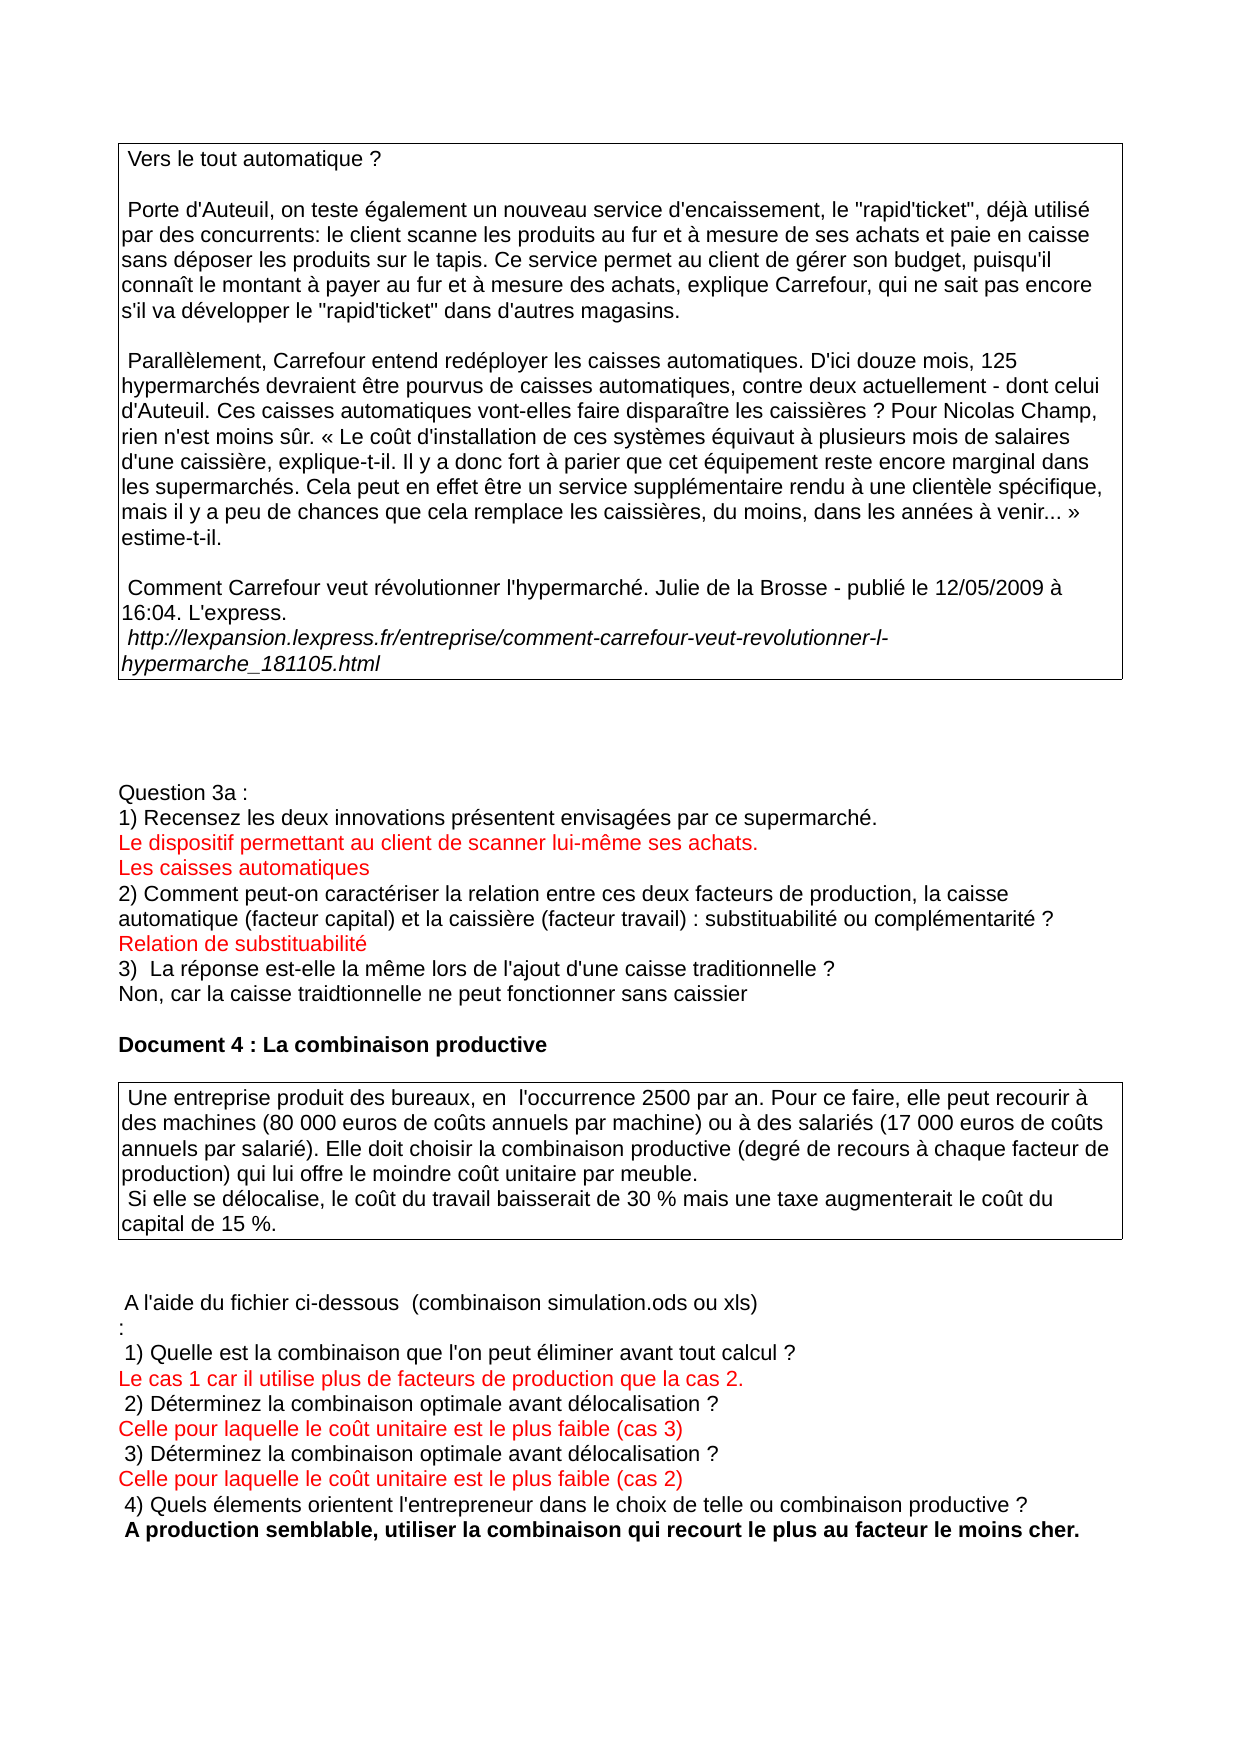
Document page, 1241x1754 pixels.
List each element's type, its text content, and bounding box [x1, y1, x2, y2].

text Parallèlement, Carrefour entend redéployer les caisses automatiques. D'ici douze mois, 125 hypermarchés devraient être pourvus de caisses automatiques, contre deux actuellement - dont celui d'Auteuil. Ces caisses automatiques vont-elles faire disparaître les caissières ? Pour Nicolas Champ, rien n'est moins sûr. « Le coût d'installation de ces systèmes équivaut à plusieurs mois de salaires d'une caissière, explique-t-il. Il y a donc fort à parier que cet équipement reste encore marginal dans les supermarchés. Cela peut en effet être un service supplémentaire rendu à une clientèle spécifique, mais il y a peu de chances que cela remplace les caissières, du moins, dans les années à venir... » estime-t-il. [119, 345, 1122, 550]
text http://lexpansion.lexpress.fr/entreprise/comment-carrefour-veut-revolutionner-l-hypermarche_181105.html [119, 622, 1122, 679]
text Comment Carrefour veut révolutionner l'hypermarché. Julie de la Brosse - publié le 12/05/2009 à 16:04. L'express. [119, 572, 1122, 622]
text Relation de substituabilité [118, 931, 1122, 956]
text Les caisses automatiques [118, 855, 1122, 880]
text 2) Déterminez la combinaison optimale avant délocalisation ? [118, 1391, 1122, 1416]
text Le dispositif permettant au client de scanner lui-même ses achats. [118, 830, 1122, 855]
text Une entreprise produit des bureaux, en l'occurrence 2500 par an. Pour ce faire, elle peut recourir à des machines (80 000 euros de coûts annuels par machine) ou à des salariés (17 000 euros de coûts annuels par salarié). Elle doit choisir la combinaison productive (degré de recours à chaque facteur de production) qui lui offre le moindre coût unitaire par meuble. [119, 1083, 1122, 1183]
text A production semblable, utiliser la combinaison qui recourt le plus au facteur le moins cher. [118, 1517, 1122, 1542]
text Le cas 1 car il utilise plus de facteurs de production que la cas 2. [118, 1365, 1122, 1391]
text Non, car la caisse traidtionnelle ne peut fonctionner sans caissier [118, 981, 1122, 1006]
text Celle pour laquelle le coût unitaire est le plus faible (cas 2) [118, 1466, 1122, 1491]
text Porte d'Auteuil, on teste également un nouveau service d'encaissement, le "rapid'ticket", déjà utilisé par des concurrents: le client scanne les produits au fur et à mesure de ses achats et paie en caisse sans déposer les produits sur le tapis. Ce service permet au client de gérer son budget, puisqu'il connaît le montant à payer au fur et à mesure des achats, explique Carrefour, qui ne sait pas encore s'il va développer le "rapid'ticket" dans d'autres magasins. [119, 194, 1122, 323]
text : [118, 1315, 1122, 1340]
text A l'aide du fichier ci-dessous (combinaison simulation.ods ou xls) [118, 1290, 1122, 1315]
text Celle pour laquelle le coût unitaire est le plus faible (cas 3) [118, 1416, 1122, 1441]
text Vers le tout automatique ? [119, 144, 1122, 172]
text 4) Quels élements orientent l'entrepreneur dans le choix de telle ou combinaison productive ? [118, 1491, 1122, 1517]
text 1) Recensez les deux innovations présentent envisagées par ce supermarché. [118, 805, 1122, 830]
text 3) La réponse est-elle la même lors de l'ajout d'une caisse traditionnelle ? [118, 956, 1122, 981]
text Si elle se délocalise, le coût du travail baisserait de 30 % mais une taxe augmenterait le coût du capital de 15 %. [119, 1183, 1122, 1239]
text 2) Comment peut-on caractériser la relation entre ces deux facteurs de production, la caisse automatique (facteur capital) et la caissière (facteur travail) : substituabilité ou complémentarité ? [118, 880, 1122, 931]
text 3) Déterminez la combinaison optimale avant délocalisation ? [118, 1441, 1122, 1466]
text Question 3a : [118, 779, 1122, 805]
text Document 4 : La combinaison productive [118, 1032, 1122, 1057]
text 1) Quelle est la combinaison que l'on peut éliminer avant tout calcul ? [118, 1340, 1122, 1365]
